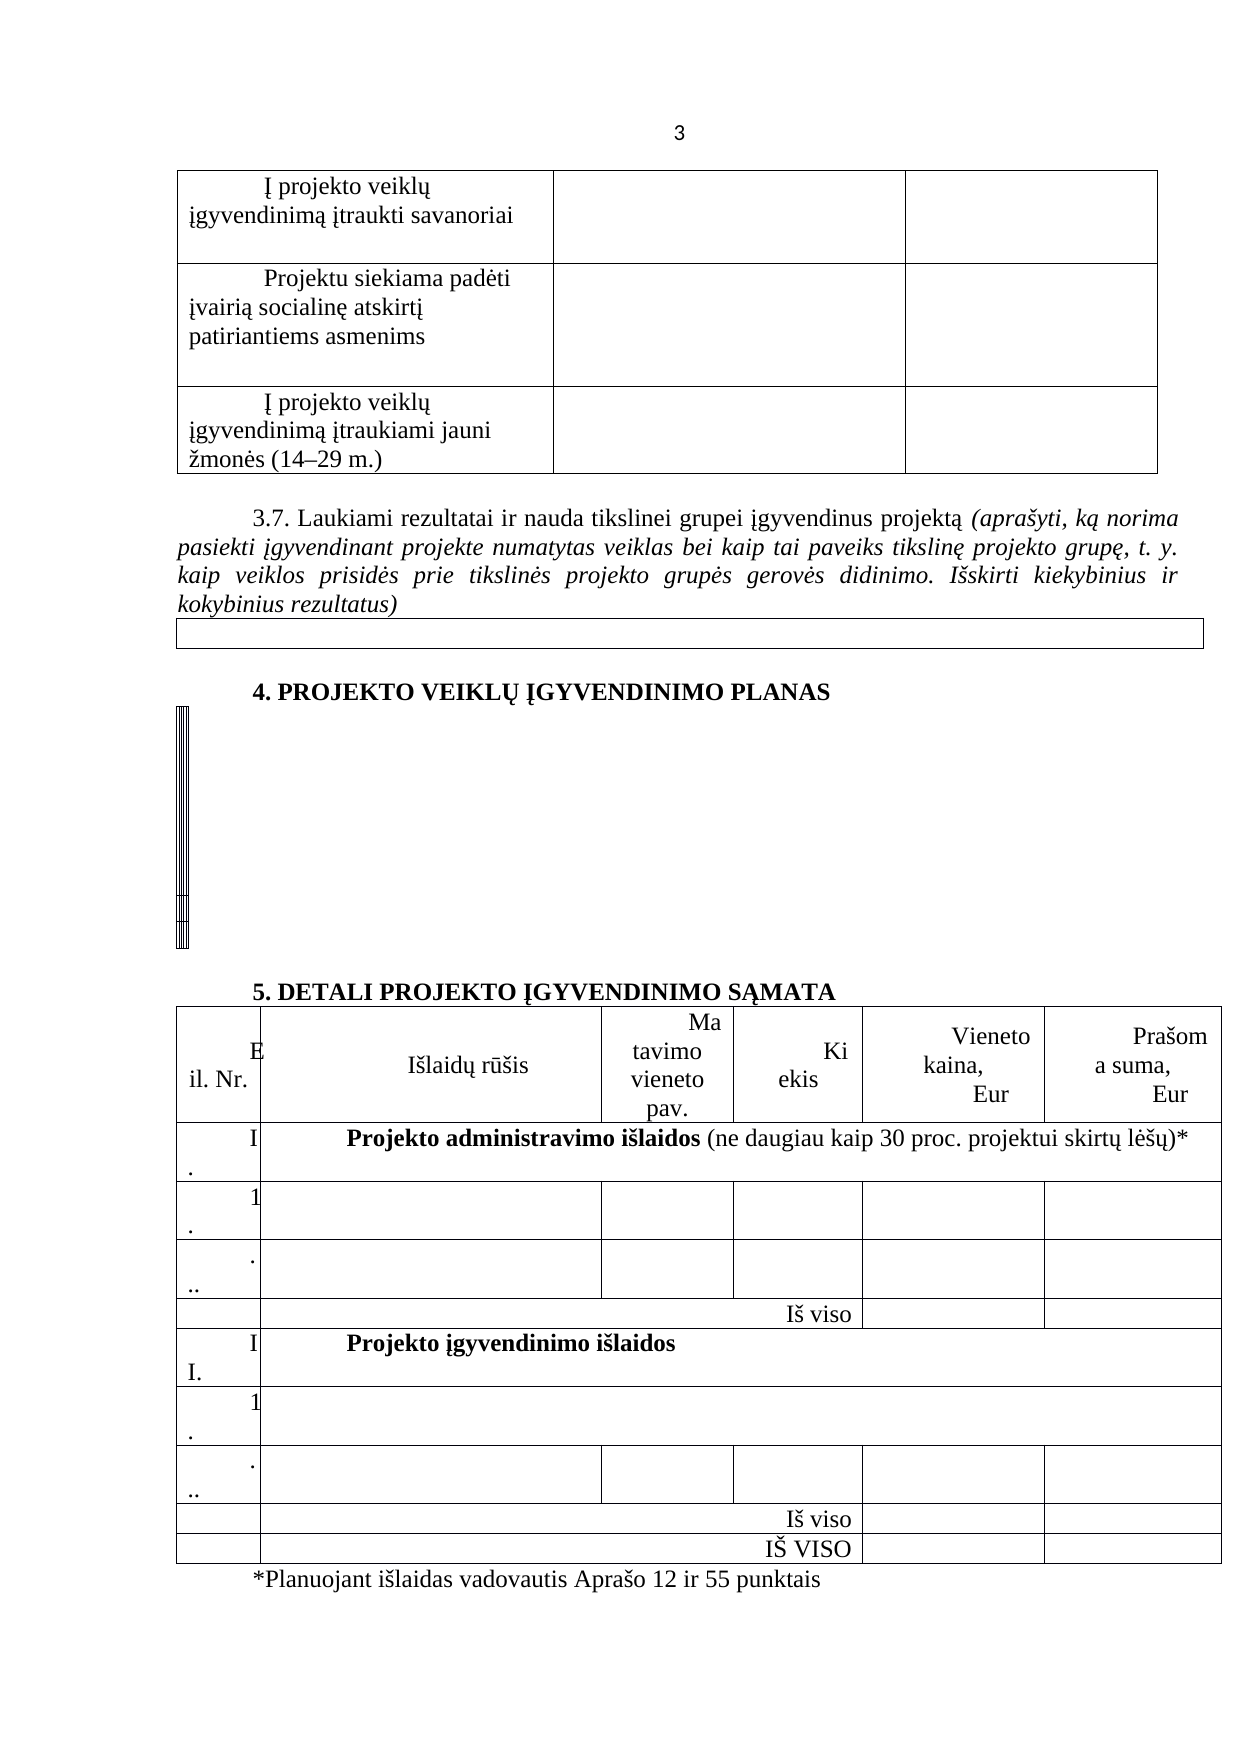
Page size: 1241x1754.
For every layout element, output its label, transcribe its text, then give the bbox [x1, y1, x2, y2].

table_cell [177, 1299, 260, 1327]
text 4. PROJEKTO VEIKLŲ ĮGYVENDINIMO PLANAS [177, 677, 1181, 706]
text *Planuojant išlaidas vadovautis Aprašo 12 ir 55 punktais [177, 1564, 1181, 1592]
table_cell [1045, 1446, 1221, 1503]
table_header Prašoma suma, Eur [1045, 1007, 1221, 1122]
table_cell [602, 1182, 733, 1239]
table_cell [261, 1240, 601, 1298]
table_cell [554, 387, 905, 473]
table_cell [734, 1182, 862, 1239]
table_cell Projektu siekiama padėti įvairią socialinę atskirtį patiriantiems asmenims [178, 264, 553, 386]
table_cell [863, 1446, 1044, 1503]
table_cell [261, 1182, 601, 1239]
table_header Eil. Nr. [177, 1007, 260, 1122]
table_cell [1045, 1534, 1221, 1563]
table_header Matavimo vieneto pav. [602, 1007, 733, 1122]
table_cell II. [177, 1329, 260, 1386]
table_cell Iš viso [261, 1504, 862, 1533]
table_cell [177, 1504, 260, 1533]
table_cell [261, 1446, 601, 1503]
table_cell Projekto įgyvendinimo išlaidos [261, 1329, 1221, 1386]
table_header [177, 619, 1203, 648]
table_cell [734, 1446, 862, 1503]
table_cell [177, 1534, 260, 1563]
table_cell Į projekto veiklų įgyvendinimą įtraukiami jauni žmonės (14–29 m.) [178, 387, 553, 473]
table_cell [906, 171, 1157, 262]
table_header Kiekis [734, 1007, 862, 1122]
table_cell [863, 1182, 1044, 1239]
table_cell [734, 1240, 862, 1298]
table_cell [1045, 1299, 1221, 1327]
table_cell Iš viso [261, 1299, 862, 1327]
table_cell [1045, 1182, 1221, 1239]
table_cell Į projekto veiklų įgyvendinimą įtraukti savanoriai [178, 171, 553, 262]
table_cell ... [177, 1240, 260, 1298]
table_cell [863, 1240, 1044, 1298]
table_cell ... [177, 1446, 260, 1503]
table_cell [602, 1446, 733, 1503]
table_cell 1. [177, 1182, 260, 1239]
table_cell [554, 264, 905, 386]
table_cell I. [177, 1123, 260, 1181]
table_header Išlaidų rūšis [261, 1007, 601, 1122]
table_cell [554, 171, 905, 262]
table_cell [906, 387, 1157, 473]
table_cell [1045, 1504, 1221, 1533]
table_cell IŠ VISO [261, 1534, 862, 1563]
text 3.7. Laukiami rezultatai ir nauda tikslinei grupei įgyvendinus projektą (aprašyti, ką norima pasiekti įgyvendinant projekte numatytas veiklas bei kaip tai paveiks tikslinę projekto grupę, t. y. kaip veiklos prisidės prie tikslinės projekto grupės gerovės didinimo. Išskirti kiekybinius ir kokybinius rezultatus) [177, 503, 1181, 618]
table_cell [863, 1534, 1044, 1563]
table_cell [863, 1299, 1044, 1327]
table_cell [602, 1240, 733, 1298]
table_cell Projekto administravimo išlaidos (ne daugiau kaip 30 proc. projektui skirtų lėšų)* [261, 1123, 1221, 1181]
text 5. DETALI PROJEKTO ĮGYVENDINIMO SĄMATA [177, 977, 1181, 1006]
table_cell [906, 264, 1157, 386]
table_header Vieneto kaina, Eur [863, 1007, 1044, 1122]
table_cell [1045, 1240, 1221, 1298]
table_cell [261, 1387, 1221, 1444]
table_cell 1. [177, 1387, 260, 1444]
table_cell [863, 1504, 1044, 1533]
